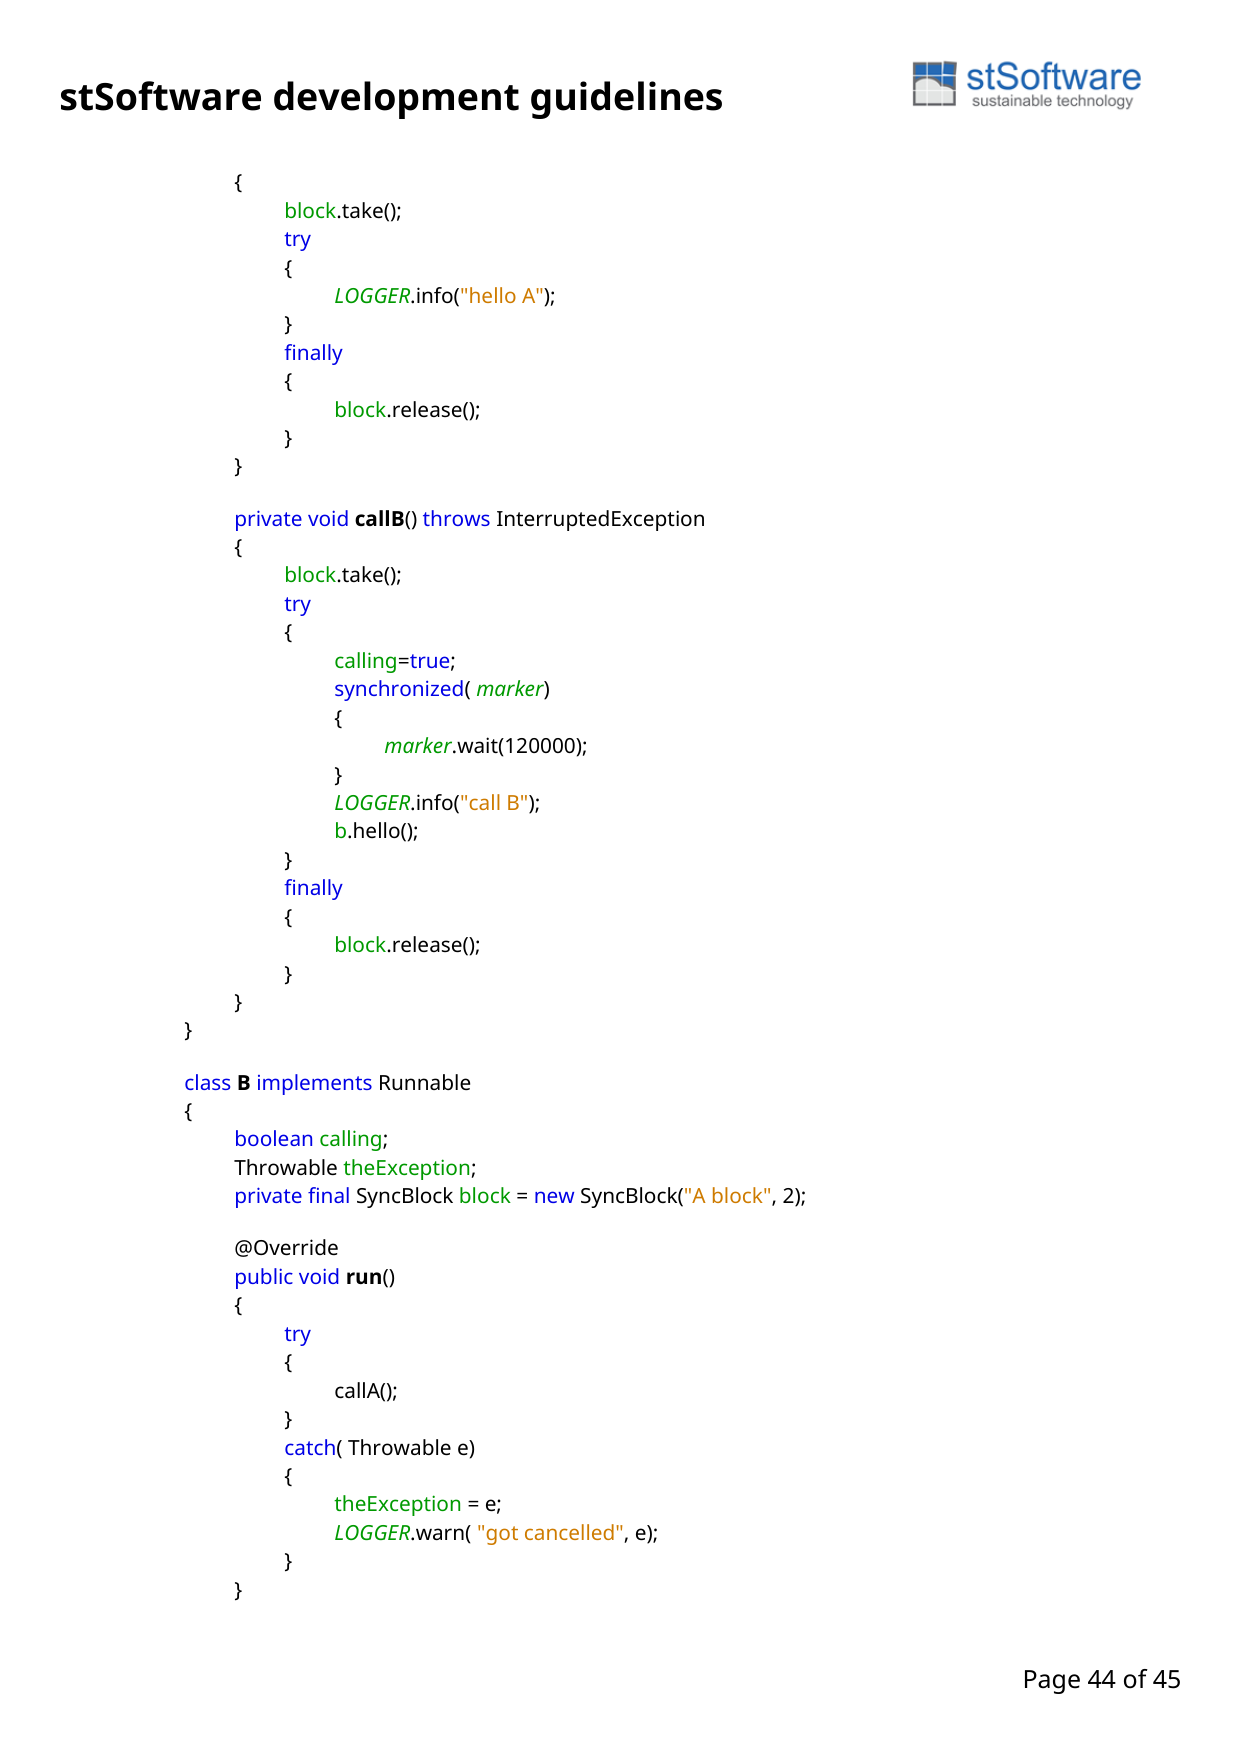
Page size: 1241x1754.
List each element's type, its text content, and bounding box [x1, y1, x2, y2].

text { [134, 253, 1181, 281]
text marker.wait(120000); [134, 731, 1181, 760]
text block.take(); [134, 561, 1181, 589]
text } [134, 423, 1181, 452]
text } [134, 1575, 1181, 1603]
text { [134, 902, 1181, 930]
text private final SyncBlock block = new SyncBlock("A block", 2); [134, 1181, 1181, 1210]
text b.hello(); [134, 817, 1181, 845]
text { [134, 1096, 1181, 1124]
text class B implements Runnable [134, 1068, 1181, 1096]
text { [134, 703, 1181, 731]
text public void run() [134, 1262, 1181, 1290]
text calling=true; [134, 646, 1181, 674]
text } [134, 959, 1181, 987]
text theException = e; [134, 1489, 1181, 1518]
text { [134, 1290, 1181, 1319]
text @Override [134, 1233, 1181, 1262]
text } [134, 1546, 1181, 1575]
text { [134, 1461, 1181, 1489]
text } [134, 845, 1181, 873]
text } [134, 309, 1181, 338]
text } [134, 452, 1181, 480]
text { [134, 617, 1181, 646]
text { [134, 1347, 1181, 1376]
text { [134, 366, 1181, 395]
text block.release(); [134, 395, 1181, 423]
text Throwable theException; [134, 1153, 1181, 1181]
text catch( Throwable e) [134, 1433, 1181, 1461]
text boolean calling; [134, 1124, 1181, 1153]
text LOGGER.info("call B"); [134, 788, 1181, 817]
text try [134, 1319, 1181, 1347]
text finally [134, 873, 1181, 902]
text finally [134, 338, 1181, 366]
text LOGGER.warn( "got cancelled", e); [134, 1518, 1181, 1546]
text } [134, 987, 1181, 1016]
text } [134, 1016, 1181, 1044]
text } [134, 1404, 1181, 1433]
text block.release(); [134, 930, 1181, 959]
text { [134, 532, 1181, 561]
text try [134, 224, 1181, 253]
text } [134, 760, 1181, 788]
text private void callB() throws InterruptedException [134, 504, 1181, 532]
text { [134, 167, 1181, 196]
text callA(); [134, 1376, 1181, 1404]
text block.take(); [134, 196, 1181, 224]
text LOGGER.info("hello A"); [134, 281, 1181, 309]
text try [134, 589, 1181, 617]
text synchronized( marker) [134, 674, 1181, 703]
picture [911, 55, 1145, 121]
